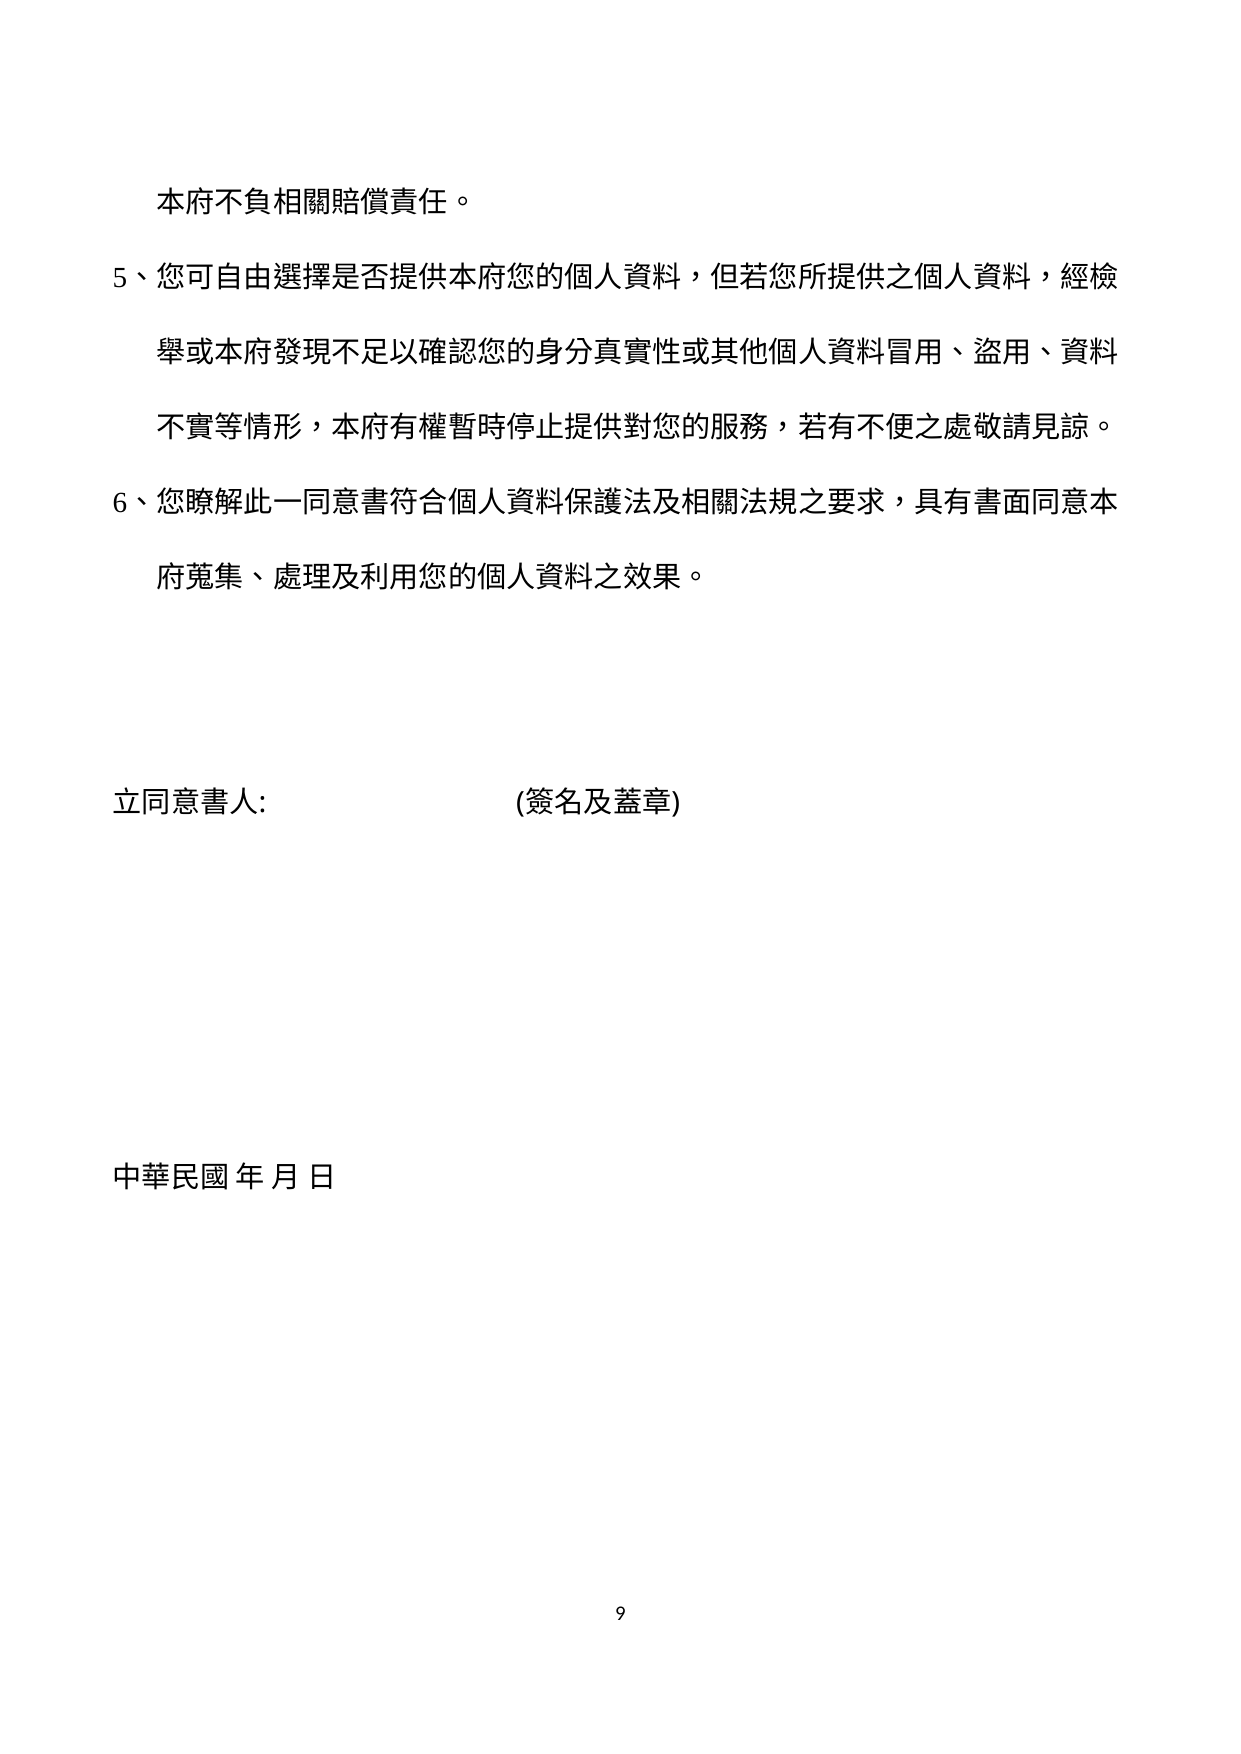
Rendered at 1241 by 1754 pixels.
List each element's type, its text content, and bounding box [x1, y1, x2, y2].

text (1)請求查詢或閱覽、(2)製給複製本、(3)請求補充或更正、(4)請求停止蒐集、處理及利用或(5)請求刪除。但因您行使上述權利而導致您的權益產生減損時，本府不負相關賠償責任。 [112, 162, 1128, 237]
text 5、您可自由選擇是否提供本府您的個人資料，但若您所提供之個人資料，經檢舉或本府發現不足以確認您的身分真實性或其他個人資料冒用、盜用、資料不實等情形，本府有權暫時停止提供對您的服務，若有不便之處敬請見諒。 [112, 237, 1128, 462]
text 6、您瞭解此一同意書符合個人資料保護法及相關法規之要求，具有書面同意本府蒐集、處理及利用您的個人資料之效果。 [112, 462, 1128, 612]
text 立同意書人: (簽名及蓋章) [112, 762, 1128, 837]
text 中華民國 年 月 日 [112, 1137, 1128, 1212]
